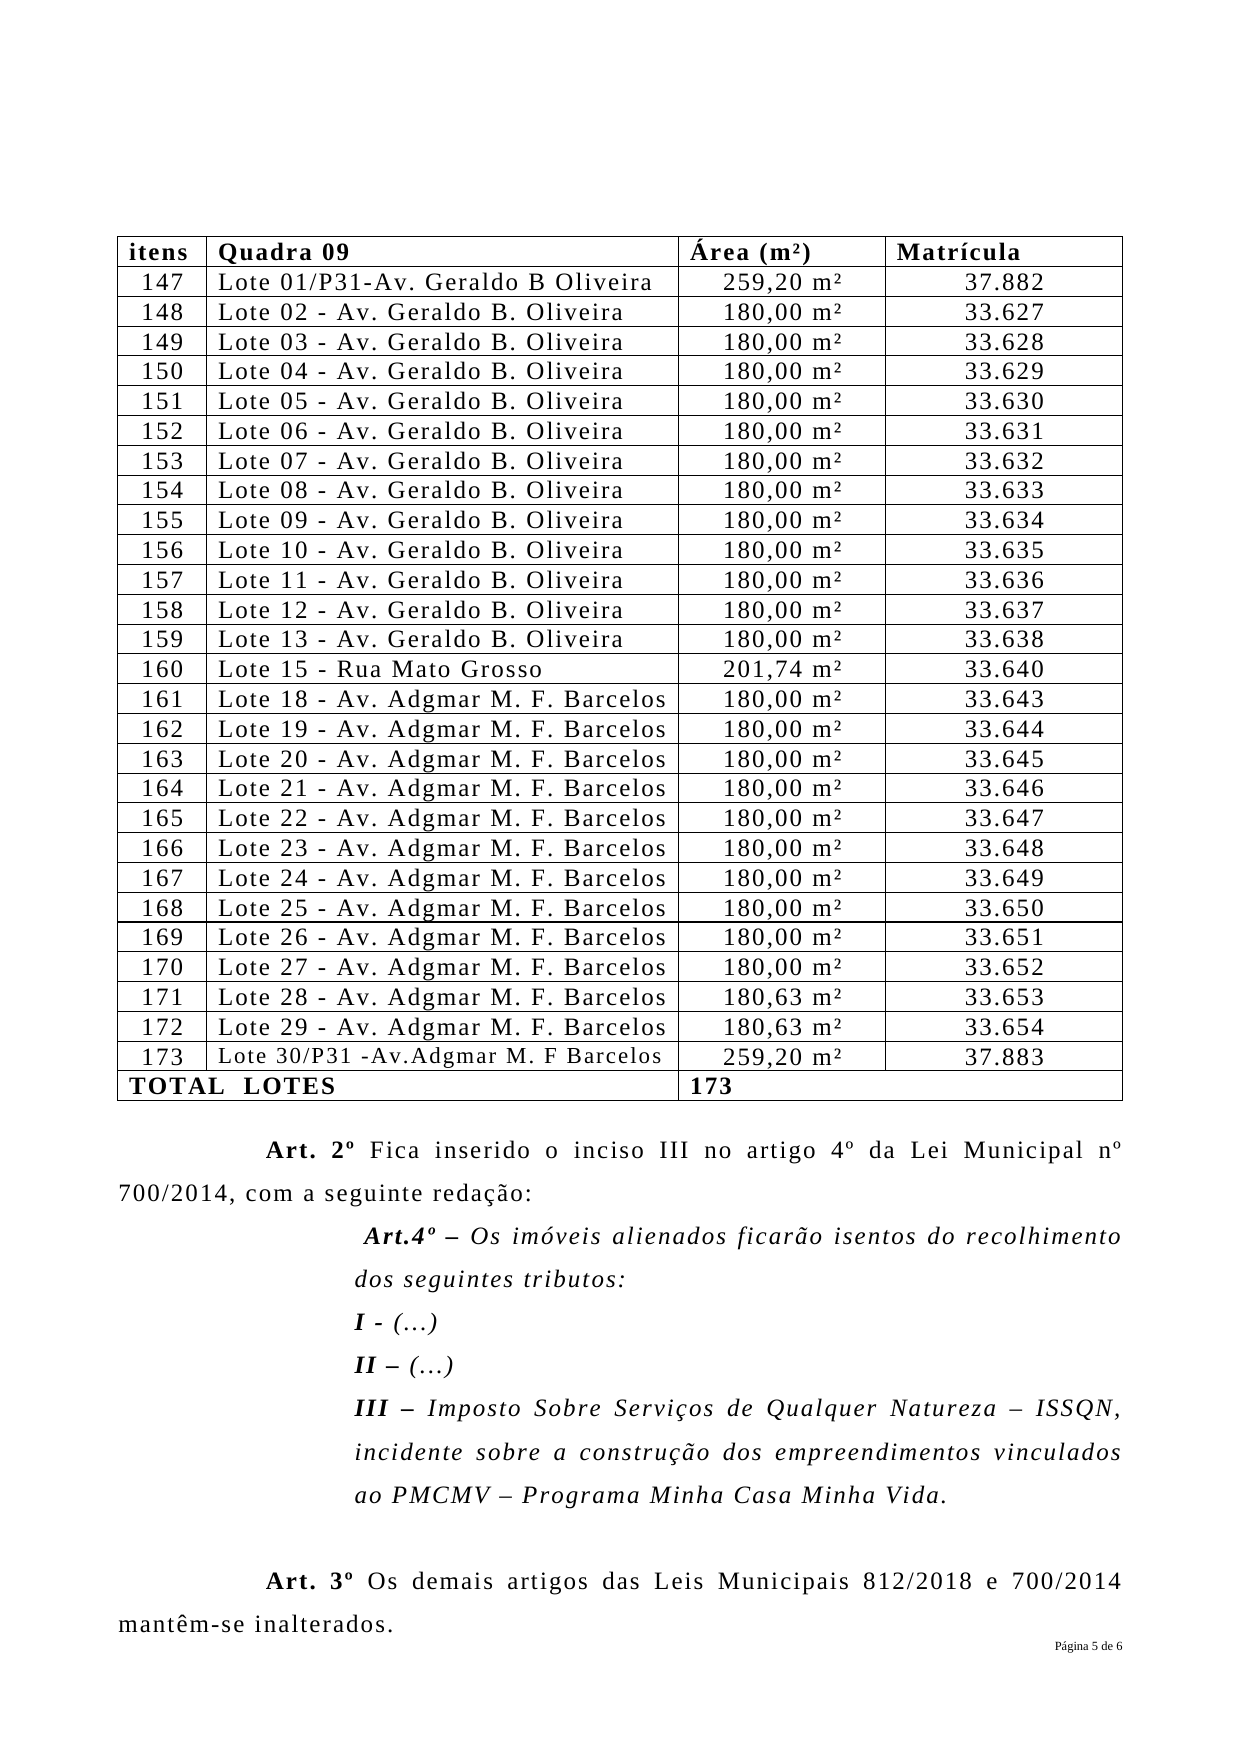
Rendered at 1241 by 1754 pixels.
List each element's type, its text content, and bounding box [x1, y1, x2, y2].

table_cell 33.627 [886, 297, 1122, 326]
table_cell Lote 02 - Av. Geraldo B. Oliveira [207, 297, 678, 326]
table_cell Lote 06 - Av. Geraldo B. Oliveira [207, 416, 678, 445]
table_cell 180,00 m² [679, 833, 885, 862]
table_cell Lote 26 - Av. Adgmar M. F. Barcelos [207, 923, 678, 951]
table_cell Lote 05 - Av. Geraldo B. Oliveira [207, 386, 678, 415]
table_cell 33.631 [886, 416, 1122, 445]
table_cell 33.652 [886, 952, 1122, 981]
table_cell Lote 04 - Av. Geraldo B. Oliveira [207, 356, 678, 385]
table_cell Lote 10 - Av. Geraldo B. Oliveira [207, 535, 678, 564]
table_cell 172 [118, 1012, 206, 1041]
table_cell 180,00 m² [679, 535, 885, 564]
table_cell 33.644 [886, 714, 1122, 743]
table_cell Lote 19 - Av. Adgmar M. F. Barcelos [207, 714, 678, 743]
table_cell 180,00 m² [679, 684, 885, 713]
table_cell Lote 07 - Av. Geraldo B. Oliveira [207, 446, 678, 474]
table_cell 162 [118, 714, 206, 743]
table_cell 180,00 m² [679, 952, 885, 981]
table_cell 158 [118, 595, 206, 623]
table_cell Lote 01/P31-Av. Geraldo B Oliveira [207, 267, 678, 296]
table_header itens [118, 237, 206, 266]
text Art.4º – Os imóveis alienados ficarão isentos do recolhimento dos seguintes tributos: [354, 1221, 1122, 1293]
table_cell 156 [118, 535, 206, 564]
table_cell 33.629 [886, 356, 1122, 385]
text III – Imposto Sobre Serviços de Qualquer Natureza – ISSQN, incidente sobre a construção dos empreendimentos vinculados ao PMCMV – Programa Minha Casa Minha Vida. [354, 1393, 1122, 1508]
table_cell Lote 12 - Av. Geraldo B. Oliveira [207, 595, 678, 623]
table_cell 33.648 [886, 833, 1122, 862]
table_cell 180,00 m² [679, 297, 885, 326]
table_cell 163 [118, 744, 206, 772]
table_cell 150 [118, 356, 206, 385]
table_cell 180,00 m² [679, 356, 885, 385]
table_cell 180,00 m² [679, 476, 885, 504]
table_cell Lote 27 - Av. Adgmar M. F. Barcelos [207, 952, 678, 981]
table_cell 33.640 [886, 654, 1122, 683]
table_cell Lote 29 - Av. Adgmar M. F. Barcelos [207, 1012, 678, 1041]
table_cell Lote 11 - Av. Geraldo B. Oliveira [207, 565, 678, 594]
table_cell 180,00 m² [679, 565, 885, 594]
table_cell 33.628 [886, 327, 1122, 355]
text Art. 3º Os demais artigos das Leis Municipais 812/2018 e 700/2014 mantêm-se inalterados. [118, 1566, 1122, 1638]
table_cell 170 [118, 952, 206, 981]
table_cell 180,00 m² [679, 416, 885, 445]
table_cell 169 [118, 923, 206, 951]
table_cell 33.651 [886, 923, 1122, 951]
table_cell Lote 28 - Av. Adgmar M. F. Barcelos [207, 982, 678, 1011]
table_cell 33.636 [886, 565, 1122, 594]
table_cell 165 [118, 803, 206, 832]
table_cell 161 [118, 684, 206, 713]
table_header Quadra 09 [207, 237, 678, 266]
table_cell 157 [118, 565, 206, 594]
table_cell Lote 08 - Av. Geraldo B. Oliveira [207, 476, 678, 504]
table_cell 259,20 m² [679, 1042, 885, 1070]
table_cell 33.646 [886, 774, 1122, 802]
table_cell 33.653 [886, 982, 1122, 1011]
table_cell 151 [118, 386, 206, 415]
table_cell 180,00 m² [679, 595, 885, 623]
table_cell 180,00 m² [679, 803, 885, 832]
table_cell 33.650 [886, 893, 1122, 921]
table_cell 33.637 [886, 595, 1122, 623]
table_cell 180,00 m² [679, 863, 885, 892]
table_cell Lote 24 - Av. Adgmar M. F. Barcelos [207, 863, 678, 892]
table_cell Lote 15 - Rua Mato Grosso [207, 654, 678, 683]
table_cell 33.635 [886, 535, 1122, 564]
table_cell 154 [118, 476, 206, 504]
table_cell 148 [118, 297, 206, 326]
table_cell 33.633 [886, 476, 1122, 504]
table_cell 180,00 m² [679, 327, 885, 355]
table_cell 173 [118, 1042, 206, 1070]
table_cell 201,74 m² [679, 654, 885, 683]
table_cell 33.649 [886, 863, 1122, 892]
table_cell 33.645 [886, 744, 1122, 772]
table_cell 159 [118, 625, 206, 653]
table_cell Lote 30/P31 -Av.Adgmar M. F Barcelos [207, 1042, 678, 1070]
table_cell 160 [118, 654, 206, 683]
table_cell 171 [118, 982, 206, 1011]
table_cell Lote 21 - Av. Adgmar M. F. Barcelos [207, 774, 678, 802]
table_cell Lote 22 - Av. Adgmar M. F. Barcelos [207, 803, 678, 832]
table_cell 173 [679, 1071, 1122, 1100]
table_cell 149 [118, 327, 206, 355]
table_cell 166 [118, 833, 206, 862]
table_cell 180,00 m² [679, 923, 885, 951]
table_cell 180,00 m² [679, 893, 885, 921]
table_cell 164 [118, 774, 206, 802]
table_cell 180,63 m² [679, 1012, 885, 1041]
table_cell 180,00 m² [679, 774, 885, 802]
table_cell 33.647 [886, 803, 1122, 832]
table_cell Lote 23 - Av. Adgmar M. F. Barcelos [207, 833, 678, 862]
table_cell 33.638 [886, 625, 1122, 653]
table_cell 180,00 m² [679, 744, 885, 772]
table_cell Lote 13 - Av. Geraldo B. Oliveira [207, 625, 678, 653]
table_cell 37.882 [886, 267, 1122, 296]
text II – (...) [354, 1350, 1122, 1379]
table_cell 155 [118, 505, 206, 534]
table_cell 33.632 [886, 446, 1122, 474]
text Art. 2º Fica inserido o inciso III no artigo 4º da Lei Municipal nº 700/2014, com a seguinte redação: [118, 1135, 1122, 1207]
table_cell 33.630 [886, 386, 1122, 415]
table_cell 153 [118, 446, 206, 474]
text I - (...) [354, 1307, 1122, 1336]
table_cell TOTAL LOTES [118, 1071, 678, 1100]
table_cell 152 [118, 416, 206, 445]
table_cell 180,63 m² [679, 982, 885, 1011]
table_header Matrícula [886, 237, 1122, 266]
table_cell 33.654 [886, 1012, 1122, 1041]
table_cell 180,00 m² [679, 386, 885, 415]
table_cell 33.634 [886, 505, 1122, 534]
table_cell 37.883 [886, 1042, 1122, 1070]
table_cell 167 [118, 863, 206, 892]
table_cell 180,00 m² [679, 446, 885, 474]
table_cell Lote 09 - Av. Geraldo B. Oliveira [207, 505, 678, 534]
table_header Área (m²) [679, 237, 885, 266]
table_cell 180,00 m² [679, 714, 885, 743]
table_cell Lote 25 - Av. Adgmar M. F. Barcelos [207, 893, 678, 921]
table_cell 33.643 [886, 684, 1122, 713]
table_cell 259,20 m² [679, 267, 885, 296]
table_cell 168 [118, 893, 206, 921]
table_cell Lote 18 - Av. Adgmar M. F. Barcelos [207, 684, 678, 713]
table_cell 180,00 m² [679, 505, 885, 534]
table_cell Lote 03 - Av. Geraldo B. Oliveira [207, 327, 678, 355]
table_cell 180,00 m² [679, 625, 885, 653]
table_cell 147 [118, 267, 206, 296]
table_cell Lote 20 - Av. Adgmar M. F. Barcelos [207, 744, 678, 772]
